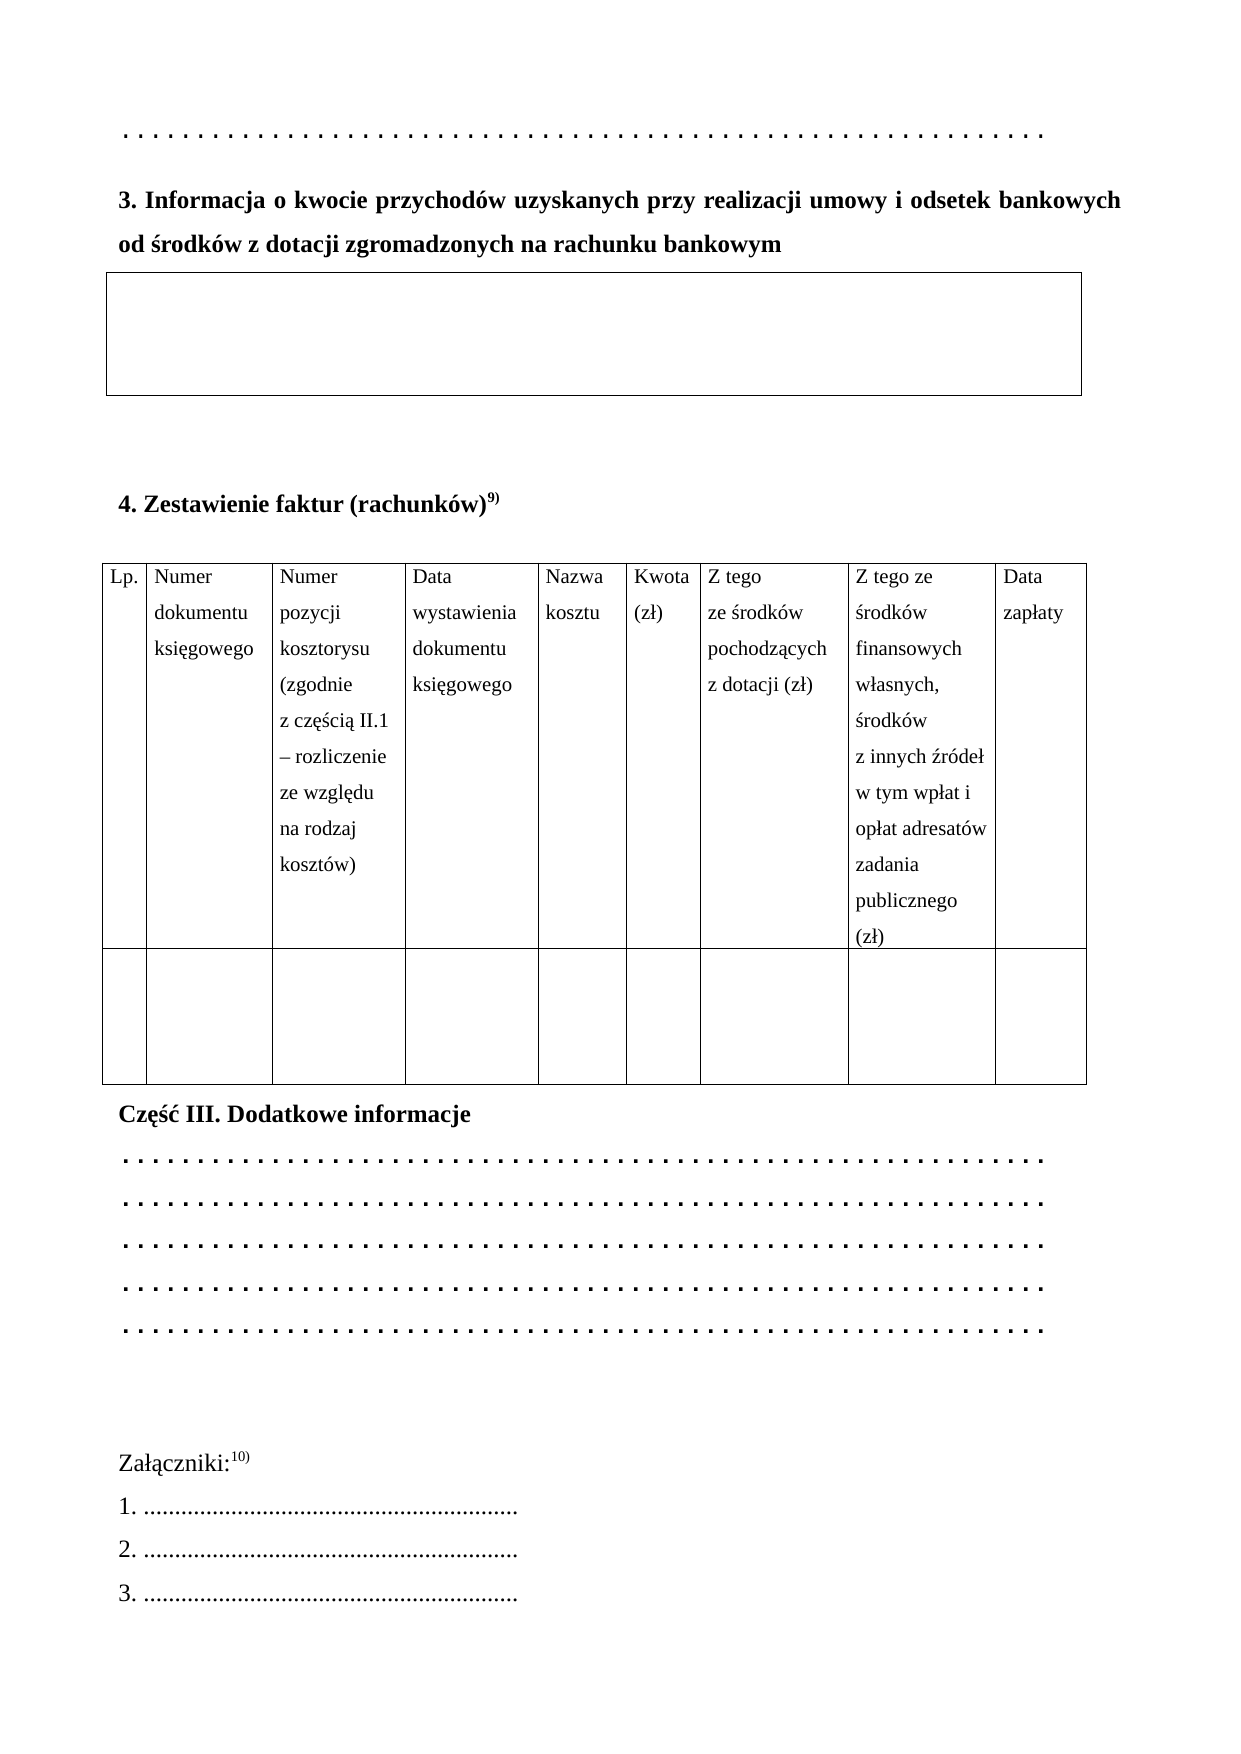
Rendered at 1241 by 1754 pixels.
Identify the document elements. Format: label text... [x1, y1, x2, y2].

text 3. Informacja o kwocie przychodów uzyskanych przy realizacji umowy i odsetek bankowych od środków z dotacji zgromadzonych na rachunku bankowym [118, 186, 1122, 257]
table_cell [701, 949, 848, 1084]
table_header Lp. [103, 564, 146, 948]
table_cell [406, 949, 538, 1084]
table_header Kwota (zł) [627, 564, 700, 948]
table_header [107, 273, 1081, 395]
text .............................................................. [118, 1270, 1122, 1298]
table_header Numer dokumentu księgowego [147, 564, 272, 948]
table_cell [273, 949, 405, 1084]
table_header Z tego ze środków finansowych własnych, środków z innych źródeł w tym wpłat i opłat adresatów zadania publicznego (zł) [849, 564, 995, 948]
text 4. Zestawienie faktur (rachunków)9) [118, 489, 1122, 518]
table_header Z tego ze środków pochodzących z dotacji (zł) [701, 564, 848, 948]
text .............................................................. [118, 1228, 1122, 1256]
text 2. ............................................................ [118, 1534, 1122, 1563]
text Załączniki:10) [118, 1448, 1122, 1477]
table_cell [996, 949, 1086, 1084]
text 1. ............................................................ [118, 1491, 1122, 1520]
table_header Data zapłaty [996, 564, 1086, 948]
table_cell [849, 949, 995, 1084]
text .............................................................. [118, 1313, 1122, 1341]
table_header Data wystawienia dokumentu księgowego [406, 564, 538, 948]
table_cell [147, 949, 272, 1084]
text Część III. Dodatkowe informacje [118, 600, 1122, 1128]
table_header Nazwa kosztu [539, 564, 626, 948]
table_cell [627, 949, 700, 1084]
text .............................................................. [118, 118, 1122, 146]
table_header Numer pozycji kosztorysu (zgodnie z częścią II.1 – rozliczenie ze względu na rodzaj kosztów) [273, 564, 405, 948]
table_cell [103, 949, 146, 1084]
table_cell [539, 949, 626, 1084]
text .............................................................. [118, 1185, 1122, 1213]
text 3. ............................................................ [118, 1578, 1122, 1606]
text .............................................................. [118, 1143, 1122, 1171]
